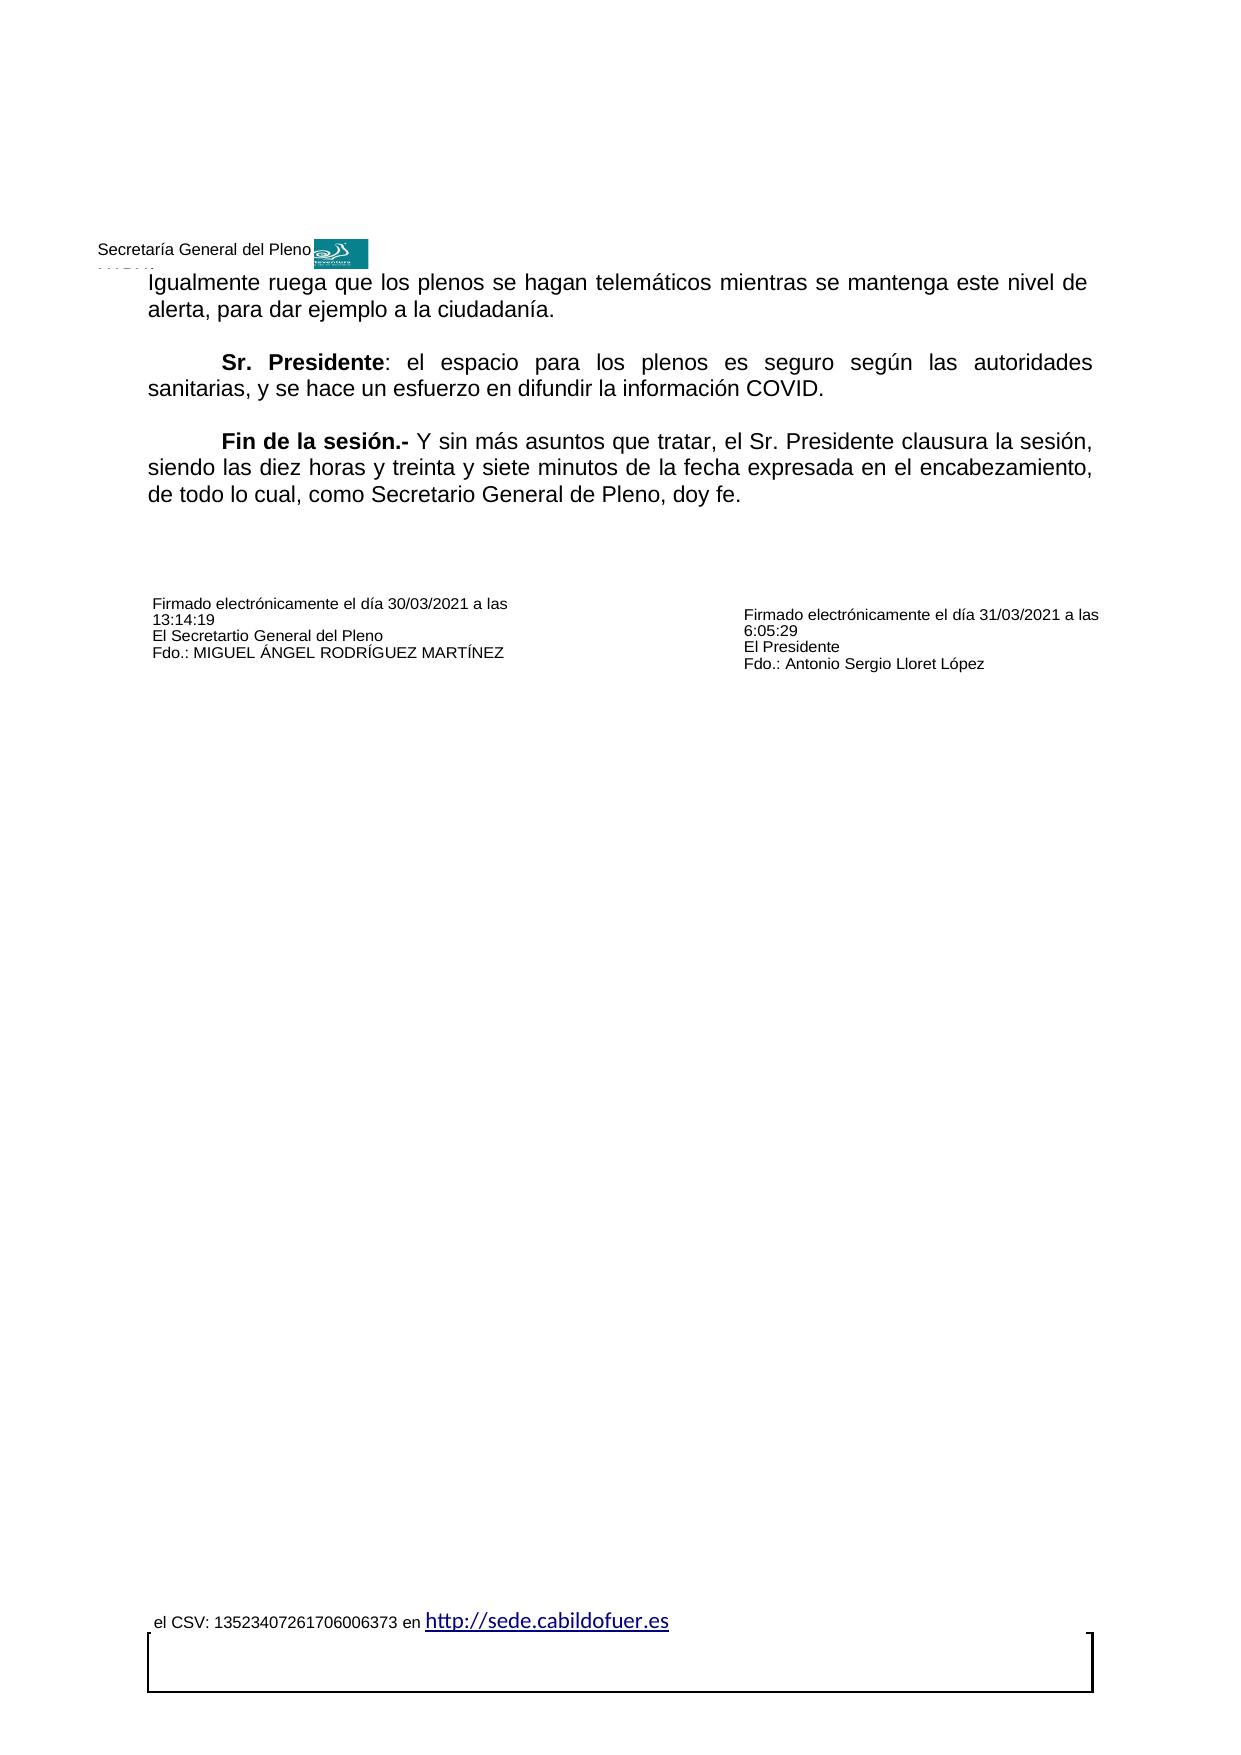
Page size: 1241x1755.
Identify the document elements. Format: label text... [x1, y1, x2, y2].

text El Secretartio General del Pleno [152, 629, 512, 645]
text Firmado electrónicamente el día 31/03/2021 a las 6:05:29 [744, 607, 1105, 640]
text Sr. Presidente: el espacio para los plenos es seguro según las autoridades sanitarias, y se hace un esfuerzo en difundir la información COVID. [148, 348, 1093, 401]
text Fdo.: MIGUEL ÁNGEL RODRÍGUEZ MARTÍNEZ [152, 645, 512, 662]
text Firmado electrónicamente el día 30/03/2021 a las 13:14:19 [152, 596, 512, 629]
text Fin de la sesión.- Y sin más asuntos que tratar, el Sr. Presidente clausura la sesión, siendo las diez horas y treinta y siete minutos de la fecha expresada en el encabezamiento, de todo lo cual, como Secretario General de Pleno, doy fe. [148, 428, 1093, 507]
picture [314, 239, 369, 269]
text Igualmente ruega que los plenos se hagan telemáticos mientras se mantenga este nivel de alerta, para dar ejemplo a la ciudadanía. [148, 269, 1093, 322]
text Fdo.: Antonio Sergio Lloret López [744, 655, 1116, 672]
text El Presidente [744, 640, 1116, 655]
